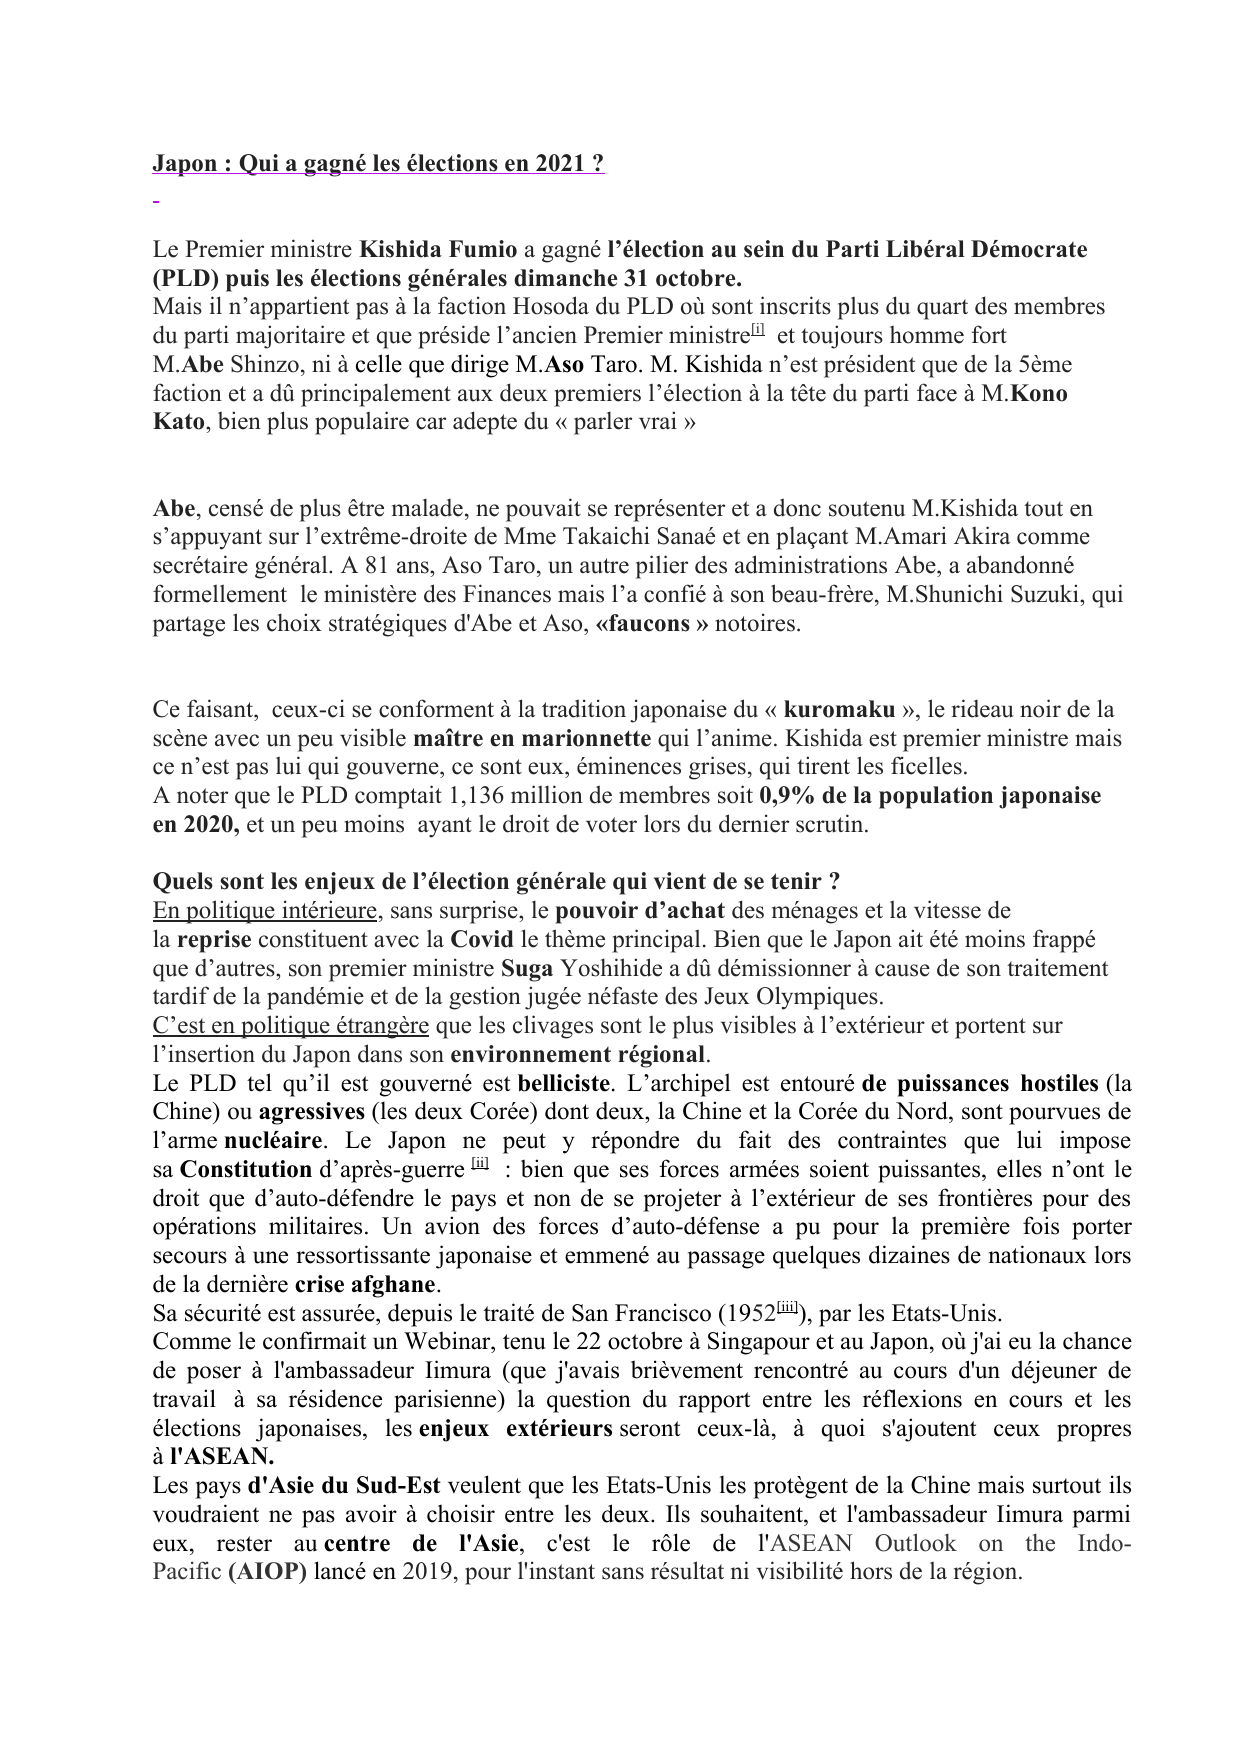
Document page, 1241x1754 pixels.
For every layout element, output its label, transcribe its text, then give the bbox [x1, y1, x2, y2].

table_header [148, 148, 152, 1585]
table_header Japon : Qui a gagné les élections en 2021 ? Le Premier ministre Kishida Fumio a gagné l’élection au sein du Parti Libéral Démocrate (PLD) puis les élections générales dimanche 31 octobre. Mais il n’appartient pas à la faction Hosoda du PLD où sont inscrits plus du quart des membres du parti majoritaire et que préside l’ancien Premier ministre[i] et toujours homme fort M.Abe Shinzo, ni à celle que dirige M.Aso Taro. M. Kishida n’est président que de la 5ème faction et a dû principalement aux deux premiers l’élection à la tête du parti face à M.Kono Kato, bien plus populaire car adepte du « parler vrai » Abe, censé de plus être malade, ne pouvait se représenter et a donc soutenu M.Kishida tout en s’appuyant sur l’extrême-droite de Mme Takaichi Sanaé et en plaçant M.Amari Akira comme secrétaire général. A 81 ans, Aso Taro, un autre pilier des administrations Abe, a abandonné formellement le ministère des Finances mais l’a confié à son beau-frère, M.Shunichi Suzuki, qui partage les choix stratégiques d'Abe et Aso, «faucons » notoires. Ce faisant, ceux-ci se conforment à la tradition japonaise du « kuromaku », le rideau noir de la scène avec un peu visible maître en marionnette qui l’anime. Kishida est premier ministre mais ce n’est pas lui qui gouverne, ce sont eux, éminences grises, qui tirent les ficelles. A noter que le PLD comptait 1,136 million de membres soit 0,9% de la population japonaise en 2020, et un peu moins ayant le droit de voter lors du dernier scrutin. Quels sont les enjeux de l’élection générale qui vient de se tenir ? En politique intérieure, sans surprise, le pouvoir d’achat des ménages et la vitesse de la reprise constituent avec la Covid le thème principal. Bien que le Japon ait été moins frappé que d’autres, son premier ministre Suga Yoshihide a dû démissionner à cause de son traitement tardif de la pandémie et de la gestion jugée néfaste des Jeux Olympiques. C’est en politique étrangère que les clivages sont le plus visibles à l’extérieur et portent sur l’insertion du Japon dans son environnement régional. Le PLD tel qu’il est gouverné est belliciste. L’archipel est entouré de puissances hostiles (la Chine) ou agressives (les deux Corée) dont deux, la Chine et la Corée du Nord, sont pourvues de l’arme nucléaire. Le Japon ne peut y répondre du fait des contraintes que lui impose sa Constitution d’après-guerre [ii] : bien que ses forces armées soient puissantes, elles n’ont le droit que d’auto-défendre le pays et non de se projeter à l’extérieur de ses frontières pour des opérations militaires. Un avion des forces d’auto-défense a pu pour la première fois porter secours à une ressortissante japonaise et emmené au passage quelques dizaines de nationaux lors de la dernière crise afghane. Sa sécurité est assurée, depuis le traité de San Francisco (1952[iii]), par les Etats-Unis. Comme le confirmait un Webinar, tenu le 22 octobre à Singapour et au Japon, où j'ai eu la chance de poser à l'ambassadeur Iimura (que j'avais brièvement rencontré au cours d'un déjeuner de travail à sa résidence parisienne) la question du rapport entre les réflexions en cours et les élections japonaises, les enjeux extérieurs seront ceux-là, à quoi s'ajoutent ceux propres à l'ASEAN. Les pays d'Asie du Sud-Est veulent que les Etats-Unis les protègent de la Chine mais surtout ils voudraient ne pas avoir à choisir entre les deux. Ils souhaitent, et l'ambassadeur Iimura parmi eux, rester au centre de l'Asie, c'est le rôle de l'ASEAN Outlook on the Indo-Pacific (AIOP) lancé en 2019, pour l'instant sans résultat ni visibilité hors de la région. Or le premier ministre Kishida a annoncé un doublement des dépenses militaires tout en invoquant un « nouveau capitalisme » dont le contenu reste à définir. Cela n’a pas empéché deux défaites spectaculaires, celles de M. Amari, un pilier conservateur du système et M.Ishihara Nobuteru, le fils d’Ishihara Shintaro, plus libéral que son père nationaliste. (« Japan that can say no »). Commentaires 1/ Ces élections n’intéressent guère hors du Japon. Il est vrai que leur coïncidence avec les chrysanthèmes et surtout avec la COP 26, censée déterminer l’avenir de l’humanité, ne favorise pas leur visibilité . Intéressent-elles les électeurs ? Sans parler des Japonais expatriés à qui les difficultés pour pouvoir voter n’ont pas toujours été surmontées, le taux de participation d’environ 55% a été, à l’instar des scrutins précédents, faible comme si ceux qui auraient pu voter contre le parti au pouvoir s’étaient à l’avance résignés à sa victoire. Le PLD avait avec Kono Kato la dernière occasion de continuer. L’opposition n’a pas réussi cette fois-ci et son principal leader, M. Edano, va sans doute démissionner mais l’opposition finira bien par trouver un candidat crédible [iv]. 2/ Car ne nous y trompons pas, si les marchés financiers ont au début bien accueilli cette nouvelle victoire du PLD, le peuple japonais ne s’en réjouit guère : c’est la politique économique qui a fait l’objet d’une attention particulière en fin de campagne. 3/ Or celle-ci a fait ressurgir des interrogations, voire des critiques sur les « trois flèches » d’Abe Shinzo dont les actions ont concentré le regard bien que deux Premiers ministres lui aient succédé. La politique monétaire expansionniste est sous contrôle mais la reflation tarde a produire des résultats et la politique budgétaire bute sur la hausse de la taxe à la consommation, nécessaire pour réduire un déficit qui atteint maintenant les 12,6% du PIB et était déjà de 5% avant la Covid. Très simplement, avec une politique sociale inférieure à celle d’un grand nombre de pays comparables, le gouvernement japonais fait peu pour permettre à ceux du bas de l’échelle et á la classe moyenne de compenser les rémunérations insuffisantes que la crise sanitaire a encore aggravées . 4/ Malgré quelques défaites partielles spectaculaires, le PLD a gardé la majorité sans même avoir besoin de son allié traditionnel le Komeito. Le Premier ministre actuel en est renforcé mais il a dû promettre un « nouveau capitalisme » pour tenter de faire croire qu’il est sensible à ces difficultés . 5/ La politique extérieure est rarement un enjeu pour des élections, Cependant, si l’ASEAN n’avance guère, les pays du Sud-Est asiatique sont unis par les préoccupations de plus en plus nombreuses auxquelles ils ont à réagir comme le Japon avec retard : la Covid et ses conséquences économiques bien sûr, le maintien de la centralité de leur ensemble dans un contexte où la montée en puissance de la Chine que confirment les derniers chiffres du commerce extérieur. Elle est numéro 1 de leurs échanges sans parler du risque militaire, et le risque de retrait des Etats-Unis les angoisse. Dans ce contexte régional , on ne peut que remarquer dans le programme du Premier ministre et ancien ministre des affaires étrangères le souhait d’une augmentation des dépenses militaires. Or le Japon a déjà montré qu’une orientation belliciste pouvait se traduire par la guerre in fine nucléaire. Redisons le [v] : tout le monde se pose les mêmes questions et fait référence aux mêmes critères comme les travaux du SIPRI sur la course aux armements engagée dans la région ou l’association des Européens, que je crois nécessaire, et même parfois de la France aux réflexions sur le concept de sécurité indo-pacifique. Il faut ajouter le manque d’intérêt pour la lutte contre les accidents climatiques. Cette focalisation sur la sécurité du Japon, il est vrai menacé par la Corée du Nord et la Chine, mène l’archipel à la confrontation, ce que confirme le bon résultat électoral du parti ultraconservateur de l’innovation basé à Osaka, cœur économique du Japon en perte de vitesse ces dernières années . Or on sait que le militarisme a conduit en d’autres temps à la guerre. Les classes les moins aisées ne veulent pas y être entrainées alors que leur souci principal est de boucler leurs fins de mois, ce qui ne les différencie pas du reste du monde. *********** Japan : who won the elections in 2021 ? The Prime minister Kishida Fumio won the election inside the LDP then the popular vote on Sunday december October 31st. But he doesn’t belong to the main faction inside the LDP where more than a quarter are registered like the former Prime minister and still a strongman Mr Abe Shinzo, neither to Mr’s Aso Taro. Mr Kishida presides the 5th faction and owed tto these two his election to the LDP Presidence, opposed to Mr Kono Kato, much more popular since he liked “speaking the truth”. Abe, supposed to be sick, could not stand for re-election and supported Mr Kishida while on the same time relying on the extreme-rightist Mz Takaichi Sanae and placing as a Secretary general Mr Amari Akira. The 81 Aso Taro, another backbone of Abe governments, formally gave up with Finance ministry but entrusted his brother-in-law, Mr Suzuki Shunichi who shares strategic options with Abe and Aso, well known “hawks”. By acting that way, they are in line with the Japanese tradition of “kuromaku”, the black curtain on stage with a not too visible puppet’s master who leads them. Kishida is Prime minister but they, the grey eminences, are in the driving seat. It should be noted that there were 1,136 million members of the LDP in 2020, 0,9% of the Japanese population, and a little less in the last polls. What was at stake in these elections? In domestic politics, unsurprisingly, purchasing power of the households and the speed of the economic recovery are together with Covid the main issues. Although Japan was less aggrieved than others, its Prime minister Suga Yoshihide had to resign because he was slow to deal with the pandemics and was considered as mishandling the Olympic Games. It’s in foreign policy that differences are more visible overseas and rely on the way Japan share its regional environment. LDP the way it is governed is warmongering. The archipelago is bordered with hostile (China) or agressive (both Koreas) powers two of which, China and North Korea, have nuclear weapons. Japan can’t answer because its after-war Constitution imposes constraints : although its armed forces are powerful, there only right is to self-defend the country and not to project itself overseas for military action. An airplane from the Self Defence Forces went for the first time to Afghanistan and was able to rescue one Japanese national and on its way took a few dozens Afghans during the last crisis. Its security has been relying since the San Franciso Treaty (1952) on the United States. As a webinar which happened on October 22nd in Singapore and Japan where I was happy to ask a question to Ambassador Iimura (whom I had briefly met in a working lunch in its Paris residency) confirmed it, the relation between external questions and current elections will be focused on that point, adding to ASEAN issues. Asian South East countries want the United States to protect them from China but mostly they don’t want to have to choose between them. They want, and Ambassador Iimura among them, to stay as the center of Asia and it is what the ASEAN Outlook on the Indopacific (AIOP), born in 2019, has been designed for. For the time being, there is no result nor visibility outside the region. Still, Prime minister Kishida announced a twofold increase of military budget while announcing a “new capitalism” which still has to be defined. It didn’t prevent the spectacular defeats of Mr Amari, a conservative backbone of the system and Mr Ishihara Nobuteru, more liberal than his nationalist father Ishihara Shintaro (“Japan that can say no”). Comments 1/ Except in Japan, these elections are not of much interest. It’s true that coincidence with chrysanthemums and mostly with COP26, supposed to determine the future of the human kind, is not good for visibility. Are electors interested ? Without mentioning Japanese expatriates whose difficulty to vote wasn’t always overcome, the participation rate, around 55%, was not so strong, samely as the former ballots. It looks like those who could have voted against the powerful party were already resigned to its victory. Kono Kato was LDP’s last chance to continue. The opposition didn’t succeed this time and its main leader, Mr Edano, will probably resign but the opposition will sooner or later find a credible flagbearer. 2/ Let’s not misunderstand, if financial markets were happy at the outcome with the elections result, the Japanese people are not. A particular focus was given to the economic policy at the end of the stomping. 3/ That campaign raises again questions and even criticism about the « three arrows”of Abe Shinzo whose government concentrated the view, although two Prime ministers succeeded him. Monetary expansionist policy is under control but reflation takes time to be effective and budgetary policy goes against the increase of the tax on consumption which would be necessary to reduce a 12.6 % of the GNP deficit that was already 5% before Covid. Simply said, with a social policy which is lower than a great number of comparable countries, the Japanese government doesn’t do much to allow those at the bottom and the middle class to compensate unsufficient revenues which got worse with the sanitary crisis. 4/ Albeit spectacular defeats, the LDP kept the majority without even his traditional ally, the Komeito. The current Prime minister is strengthened but had to commit to a “new capitalism” to try to make believe that he heeded these difficulties. 5/ External policy is rarely an issue in elections. However, even with an uneffective ASEAN, countries of South East Asia are united around their growing worries. They are, like Japan, reacting slowly : of course Covid and its economic consequences but also maintaining them a central role while China is more and more powerful, which is what the most recent statistics of trade confirm. PRC is number 1 in their exchanges, not to mention the military risk, and the prospect of an United States retract makes them worry. In this regional context, obviously the Prime minister and former minister of foreign affairs wishes to increase military expanses. Japan already displayed a warmongering orientation which, at the end, could lead to the nuclear war. Let us mention it again : everybody raises the same questions and refer to the same statistics, like SIPRI’S works on the arm’s race which was started in the region or the way Europeans and sometimes France are associated, which I think is necessary, to discussions about the Indo-pacific concept of security. The lack of interest of this power to climate change should be added. That focalisation on security of Japan, indeed threatened by North Korea and China, leads the archipelago to confrontation, which confirms the good result of the « party of innovation » based in Osaka, economic heart of Japan which has faced a downturn these years. However, one knows military rule lead in the past to the war. The least affluent layers of society don’t want to be dragged to it while there main worry is to make ends meet, which is not different of the rest of the world. [i] Du 26 septembre 2006 au 26 septembre 2007 puis du 26 décembre 2012 au 16 septembre 2020 [ii] 3 novembre 1946 [iii] Signé le 19 janvier 1952 [iv] Question qui ne pose pas qu’au Japon. [v] C’est tellement lassant que les réactions des lecteurs se font rares. [152, 148, 1132, 1585]
